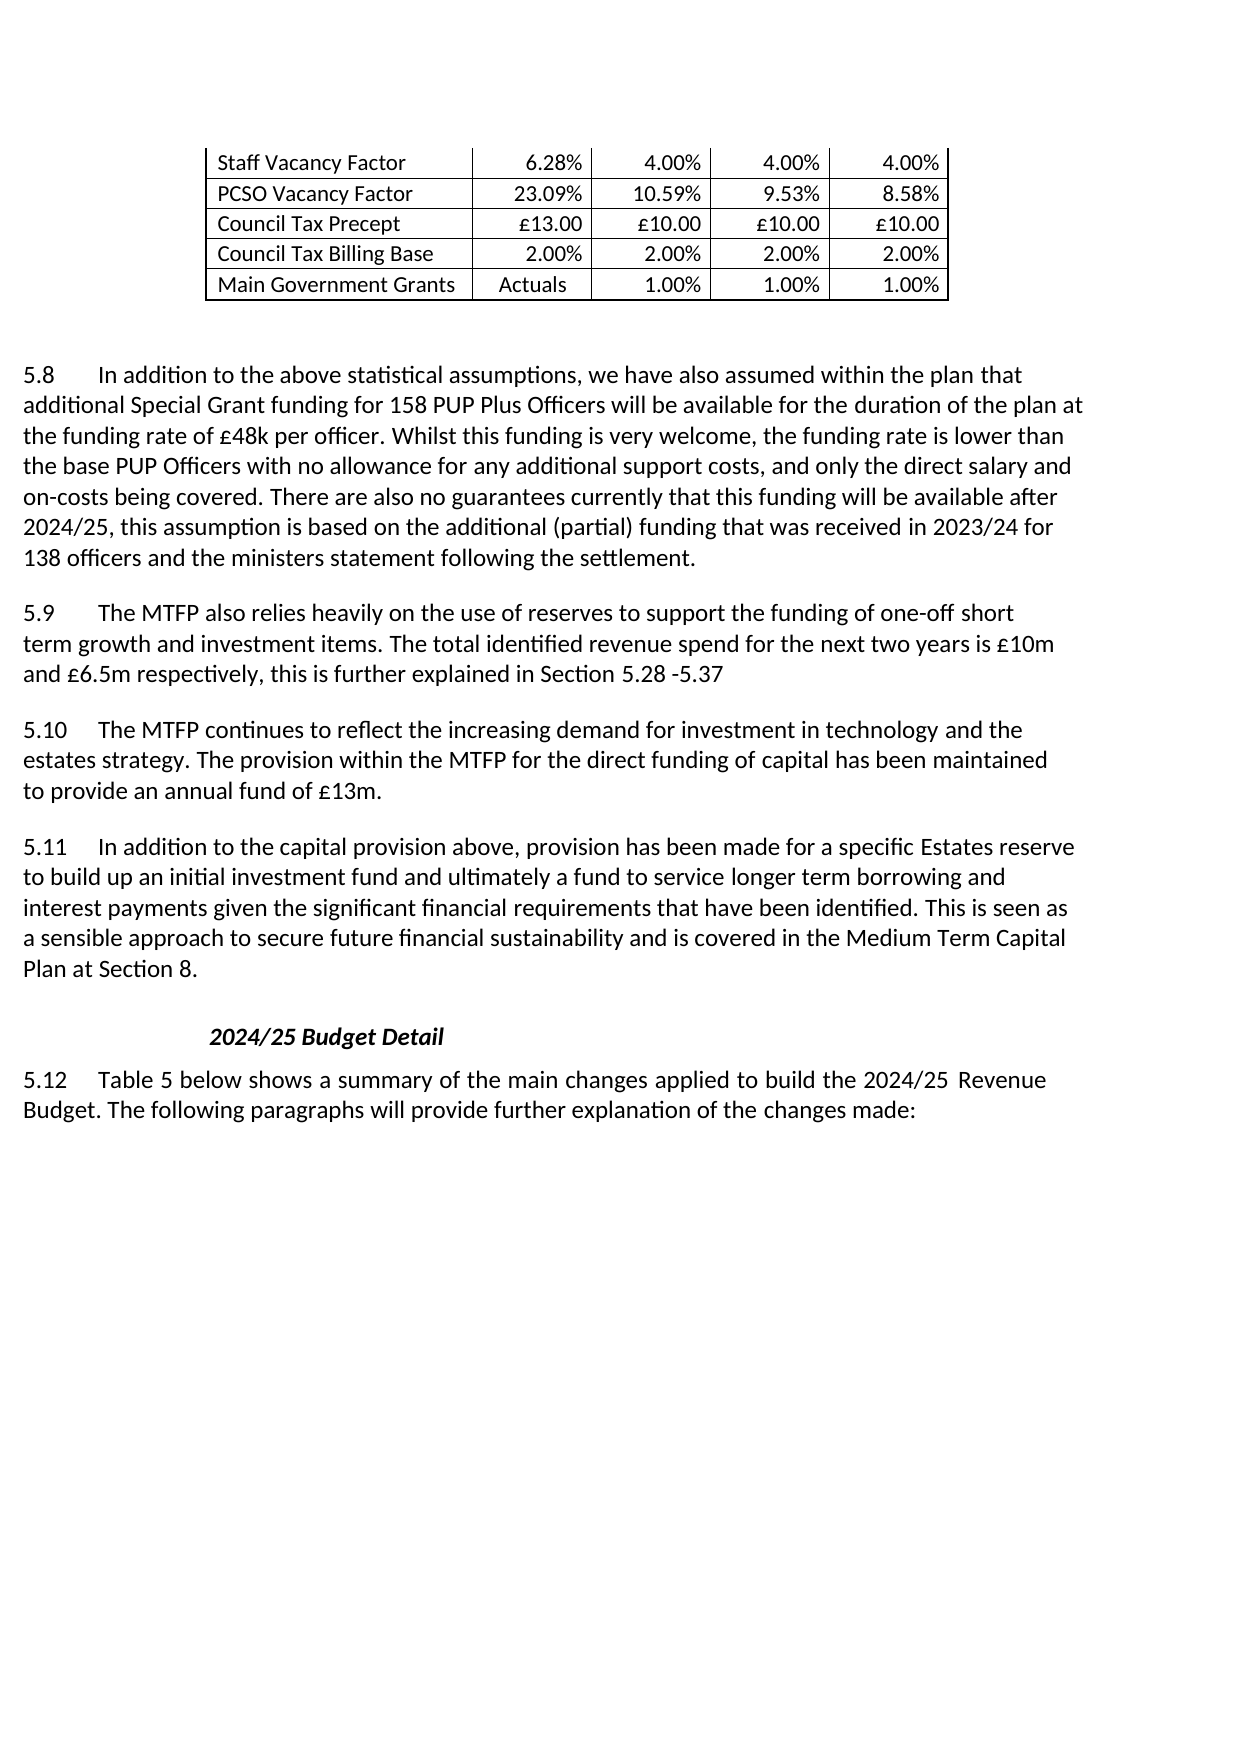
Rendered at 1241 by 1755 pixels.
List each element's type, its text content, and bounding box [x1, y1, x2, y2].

table_cell 1.00% [592, 269, 710, 299]
table_cell £10.00 [830, 209, 947, 238]
table_cell £10.00 [592, 209, 710, 238]
table_cell 2.00% [711, 239, 829, 267]
table_cell 8.58% [830, 179, 947, 208]
table_cell 2.00% [830, 239, 947, 267]
table_header 4.00% [830, 148, 947, 178]
list The MTFP continues to reflect the increasing demand for investment in technology and the estates strategy. The provision within the MTFP for the direct funding of capital has been maintained to provide an annual fund of £13m. [23, 714, 1052, 806]
table_header 4.00% [711, 148, 829, 178]
table_cell 2.00% [473, 239, 591, 267]
table_cell 10.59% [592, 179, 710, 208]
table_cell 9.53% [711, 179, 829, 208]
table_header 6.28% [473, 148, 591, 178]
table_cell 1.00% [830, 269, 947, 299]
table_header 4.00% [592, 148, 710, 178]
table_cell 23.09% [473, 179, 591, 208]
table_cell PCSO Vacancy Factor [207, 179, 472, 208]
table_cell 2.00% [592, 239, 710, 267]
table_header Staff Vacancy Factor [207, 148, 472, 178]
list In addition to the capital provision above, provision has been made for a specific Estates reserve to build up an initial investment fund and ultimately a fund to service longer term borrowing and interest payments given the significant financial requirements that have been identified. This is seen as a sensible approach to secure future financial sustainability and is covered in the Medium Term Capital Plan at Section 8. [23, 831, 1078, 983]
table_cell Council Tax Billing Base [207, 239, 472, 267]
table_cell £10.00 [711, 209, 829, 238]
list The MTFP also relies heavily on the use of reserves to support the funding of one-off short term growth and investment items. The total identified revenue spend for the next two years is £10m and £6.5m respectively, this is further explained in Section 5.28 -5.37 [23, 598, 1069, 689]
list In addition to the above statistical assumptions, we have also assumed within the plan that additional Special Grant funding for 158 PUP Plus Officers will be available for the duration of the plan at the funding rate of £48k per officer. Whilst this funding is very welcome, the funding rate is lower than the base PUP Officers with no allowance for any additional support costs, and only the direct salary and on-costs being covered. There are also no guarantees currently that this funding will be available after 2024/25, this assumption is based on the additional (partial) funding that was received in 2023/24 for 138 officers and the ministers statement following the settlement. [23, 359, 1091, 572]
subtitle 2024/25 Budget Detail [209, 1021, 1230, 1051]
table_cell Council Tax Precept [207, 209, 472, 238]
table_cell £13.00 [473, 209, 591, 238]
list Table 5 below shows a summary of the main changes applied to build the 2024/25 Revenue Budget. The following paragraphs will provide further explanation of the changes made: [23, 1064, 1046, 1125]
table_cell Main Government Grants [207, 269, 472, 299]
table_cell 1.00% [711, 269, 829, 299]
table_cell Actuals [473, 269, 591, 299]
